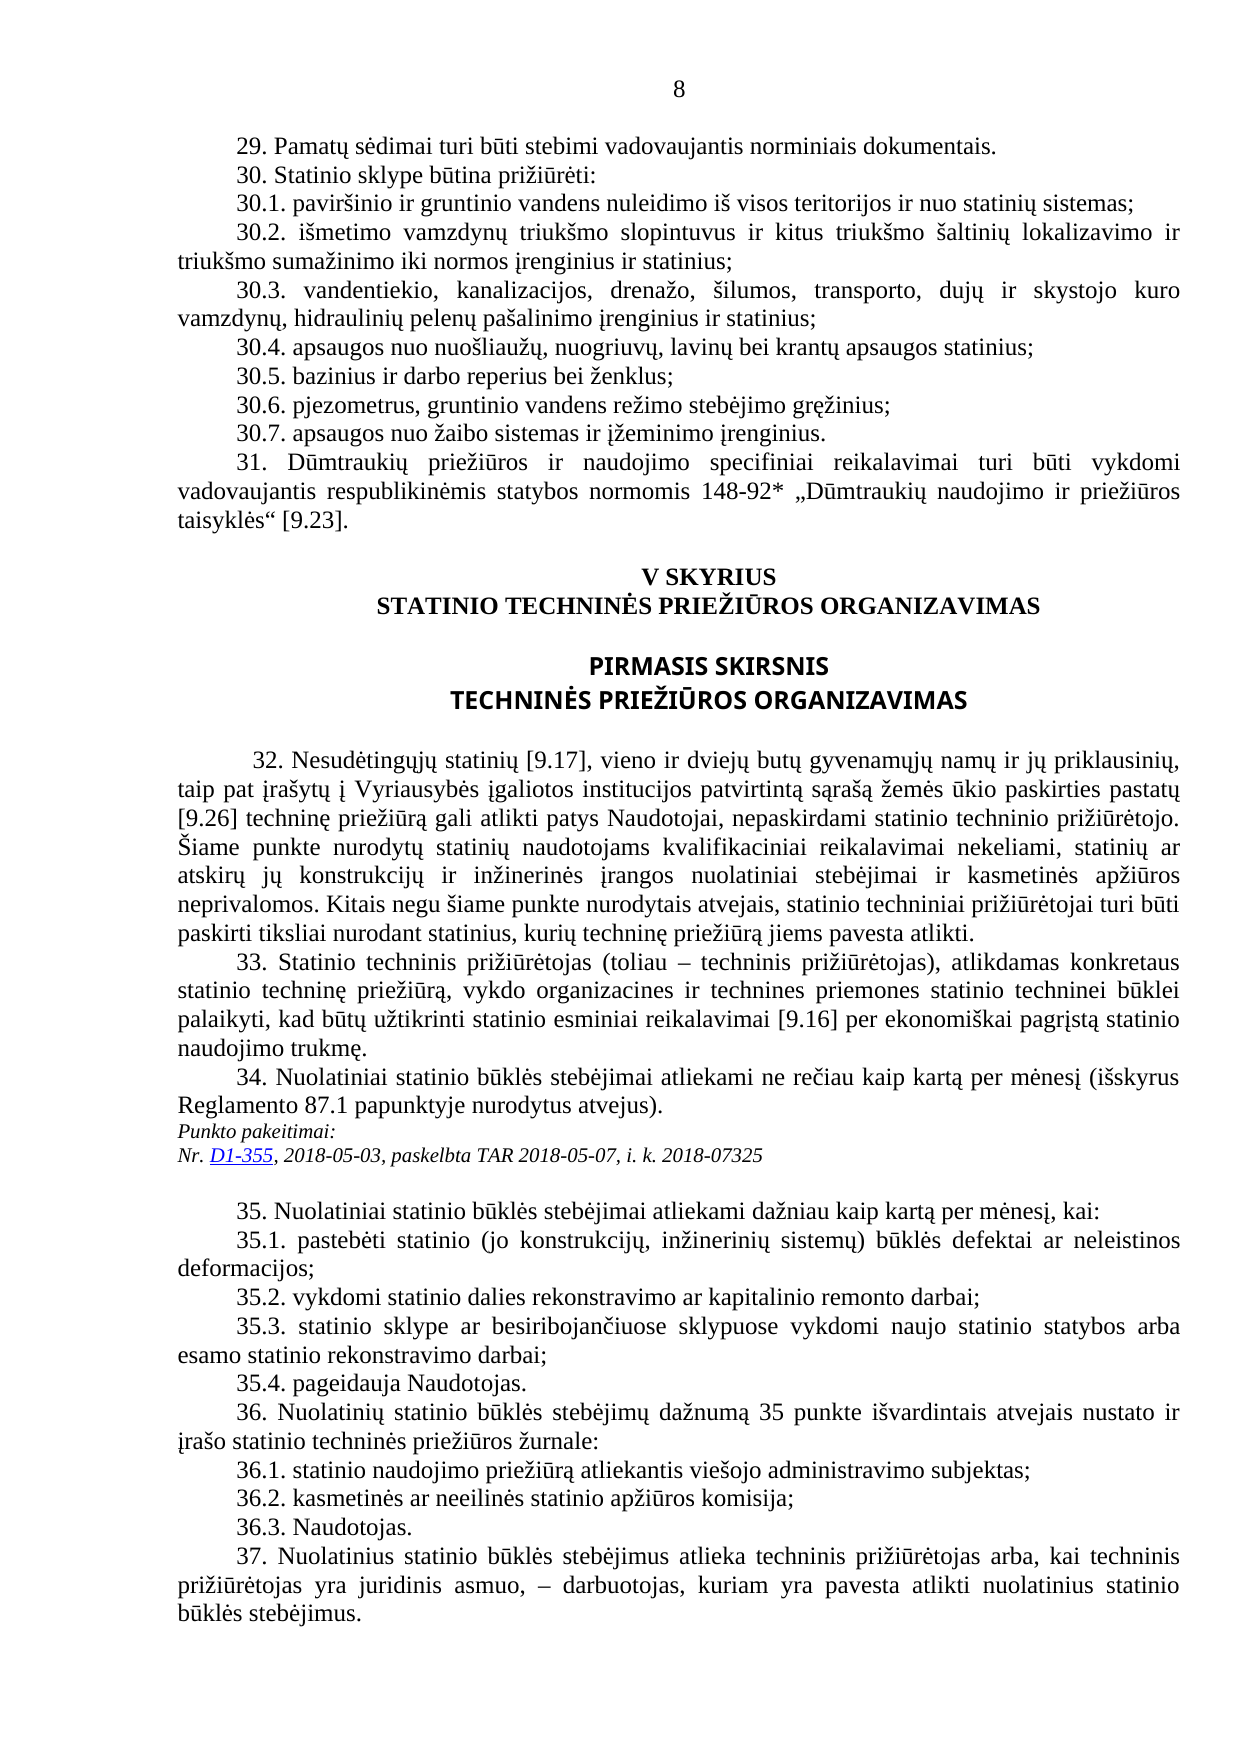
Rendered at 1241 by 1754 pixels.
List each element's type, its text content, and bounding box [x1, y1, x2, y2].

text 36.1. statinio naudojimo priežiūrą atliekantis viešojo administravimo subjektas; [177, 1455, 1181, 1483]
text 30.2. išmetimo vamzdynų triukšmo slopintuvus ir kitus triukšmo šaltinių lokalizavimo ir triukšmo sumažinimo iki normos įrenginius ir statinius; [177, 217, 1181, 275]
text 35.3. statinio sklype ar besiribojančiuose sklypuose vykdomi naujo statinio statybos arba esamo statinio rekonstravimo darbai; [177, 1311, 1181, 1368]
text 37. Nuolatinius statinio būklės stebėjimus atlieka techninis prižiūrėtojas arba, kai techninis prižiūrėtojas yra juridinis asmuo, – darbuotojas, kuriam yra pavesta atlikti nuolatinius statinio būklės stebėjimus. [177, 1541, 1181, 1627]
text 31. Dūmtraukių priežiūros ir naudojimo specifiniai reikalavimai turi būti vykdomi vadovaujantis respublikinėmis statybos normomis 148-92* „Dūmtraukių naudojimo ir priežiūros taisyklės“ [9.23]. [177, 447, 1181, 533]
text 29. Pamatų sėdimai turi būti stebimi vadovaujantis norminiais dokumentais. [177, 131, 1181, 160]
text 36. Nuolatinių statinio būklės stebėjimų dažnumą 35 punkte išvardintais atvejais nustato ir įrašo statinio techninės priežiūros žurnale: [177, 1397, 1181, 1455]
text 30.3. vandentiekio, kanalizacijos, drenažo, šilumos, transporto, dujų ir skystojo kuro vamzdynų, hidraulinių pelenų pašalinimo įrenginius ir statinius; [177, 275, 1181, 332]
text Nr. D1-355, 2018-05-03, paskelbta TAR 2018-05-07, i. k. 2018-07325 [177, 1143, 1181, 1167]
text Punkto pakeitimai: [177, 1119, 1181, 1143]
text 36.3. Naudotojas. [177, 1512, 1181, 1541]
text 32. Nesudėtingųjų statinių [9.17], vieno ir dviejų butų gyvenamųjų namų ir jų priklausinių, taip pat įrašytų į Vyriausybės įgaliotos institucijos patvirtintą sąrašą žemės ūkio paskirties pastatų [9.26] techninę priežiūrą gali atlikti patys Naudotojai, nepaskirdami statinio techninio prižiūrėtojo. Šiame punkte nurodytų statinių naudotojams kvalifikaciniai reikalavimai nekeliami, statinių ar atskirų jų konstrukcijų ir inžinerinės įrangos nuolatiniai stebėjimai ir kasmetinės apžiūros neprivalomos. Kitais negu šiame punkte nurodytais atvejais, statinio techniniai prižiūrėtojai turi būti paskirti tiksliai nurodant statinius, kurių techninę priežiūrą jiems pavesta atlikti. [177, 745, 1181, 947]
text 30.5. bazinius ir darbo reperius bei ženklus; [177, 361, 1181, 390]
text 36.2. kasmetinės ar neeilinės statinio apžiūros komisija; [177, 1483, 1181, 1512]
text 33. Statinio techninis prižiūrėtojas (toliau – techninis prižiūrėtojas), atlikdamas konkretaus statinio techninę priežiūrą, vykdo organizacines ir technines priemones statinio techninei būklei palaikyti, kad būtų užtikrinti statinio esminiai reikalavimai [9.16] per ekonomiškai pagrįstą statinio naudojimo trukmę. [177, 947, 1181, 1062]
text 30.6. pjezometrus, gruntinio vandens režimo stebėjimo gręžinius; [177, 390, 1181, 418]
text 30.1. paviršinio ir gruntinio vandens nuleidimo iš visos teritorijos ir nuo statinių sistemas; [177, 188, 1181, 217]
text Pirmasis skirsnis [177, 648, 1181, 683]
text V SKYRIUS [177, 562, 1181, 591]
text 35. Nuolatiniai statinio būklės stebėjimai atliekami dažniau kaip kartą per mėnesį, kai: [177, 1196, 1181, 1225]
text 35.2. vykdomi statinio dalies rekonstravimo ar kapitalinio remonto darbai; [177, 1282, 1181, 1311]
text 30.7. apsaugos nuo žaibo sistemas ir įžeminimo įrenginius. [177, 418, 1181, 447]
text Techninės priežiūros organizavimas [177, 683, 1181, 717]
text 30. Statinio sklype būtina prižiūrėti: [177, 160, 1181, 188]
text STATINIO TECHNINĖS PRIEŽIŪROS ORGANIZAVIMAS [177, 591, 1181, 620]
text 34. Nuolatiniai statinio būklės stebėjimai atliekami ne rečiau kaip kartą per mėnesį (išskyrus Reglamento 87.1 papunktyje nurodytus atvejus). [177, 1062, 1181, 1119]
text 35.1. pastebėti statinio (jo konstrukcijų, inžinerinių sistemų) būklės defektai ar neleistinos deformacijos; [177, 1225, 1181, 1282]
text 35.4. pageidauja Naudotojas. [177, 1368, 1181, 1397]
text 30.4. apsaugos nuo nuošliaužų, nuogriuvų, lavinų bei krantų apsaugos statinius; [177, 332, 1181, 361]
